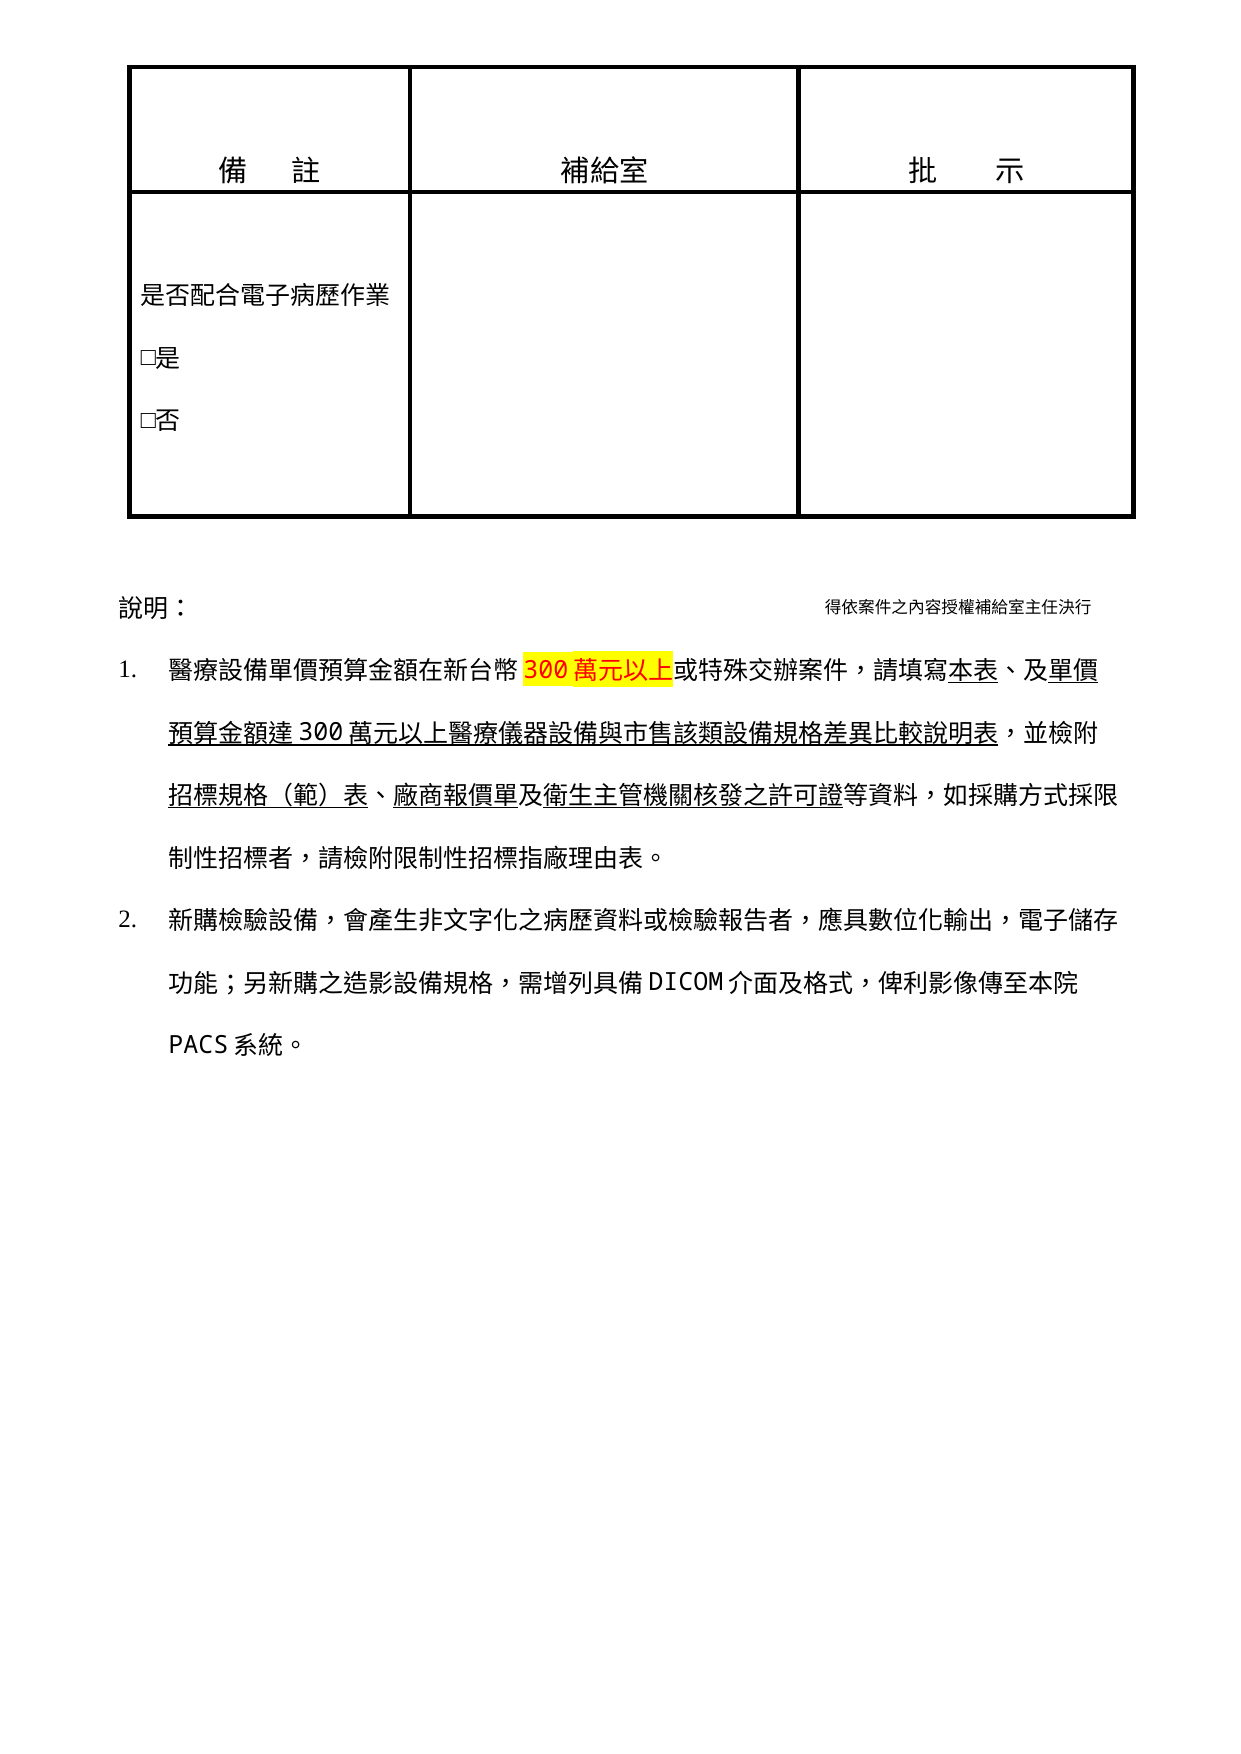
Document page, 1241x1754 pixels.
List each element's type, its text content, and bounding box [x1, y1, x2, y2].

list 新購檢驗設備，會產生非文字化之病歷資料或檢驗報告者，應具數位化輸出，電子儲存功能；另新購之造影設備規格，需增列具備DICOM介面及格式，俾利影像傳至本院PACS系統。 [118, 877, 1122, 1064]
table_cell [412, 194, 796, 514]
table_cell 是否配合電子病歷作業 □是 □否 [132, 194, 408, 514]
table_cell [801, 194, 1131, 514]
table_cell 備 註 [132, 69, 408, 189]
table_cell 批 示 [801, 69, 1131, 189]
table_cell [810, 586, 1124, 622]
text 說明： [118, 564, 1122, 627]
table_cell 補給室 [412, 69, 796, 189]
list 醫療設備單價預算金額在新台幣300萬元以上或特殊交辦案件，請填寫本表、及單價預算金額達300萬元以上醫療儀器設備與市售該類設備規格差異比較說明表，並檢附招標規格（範）表、廠商報價單及衛生主管機關核發之許可證等資料，如採購方式採限制性招標者，請檢附限制性招標指廠理由表。 [118, 627, 1122, 877]
